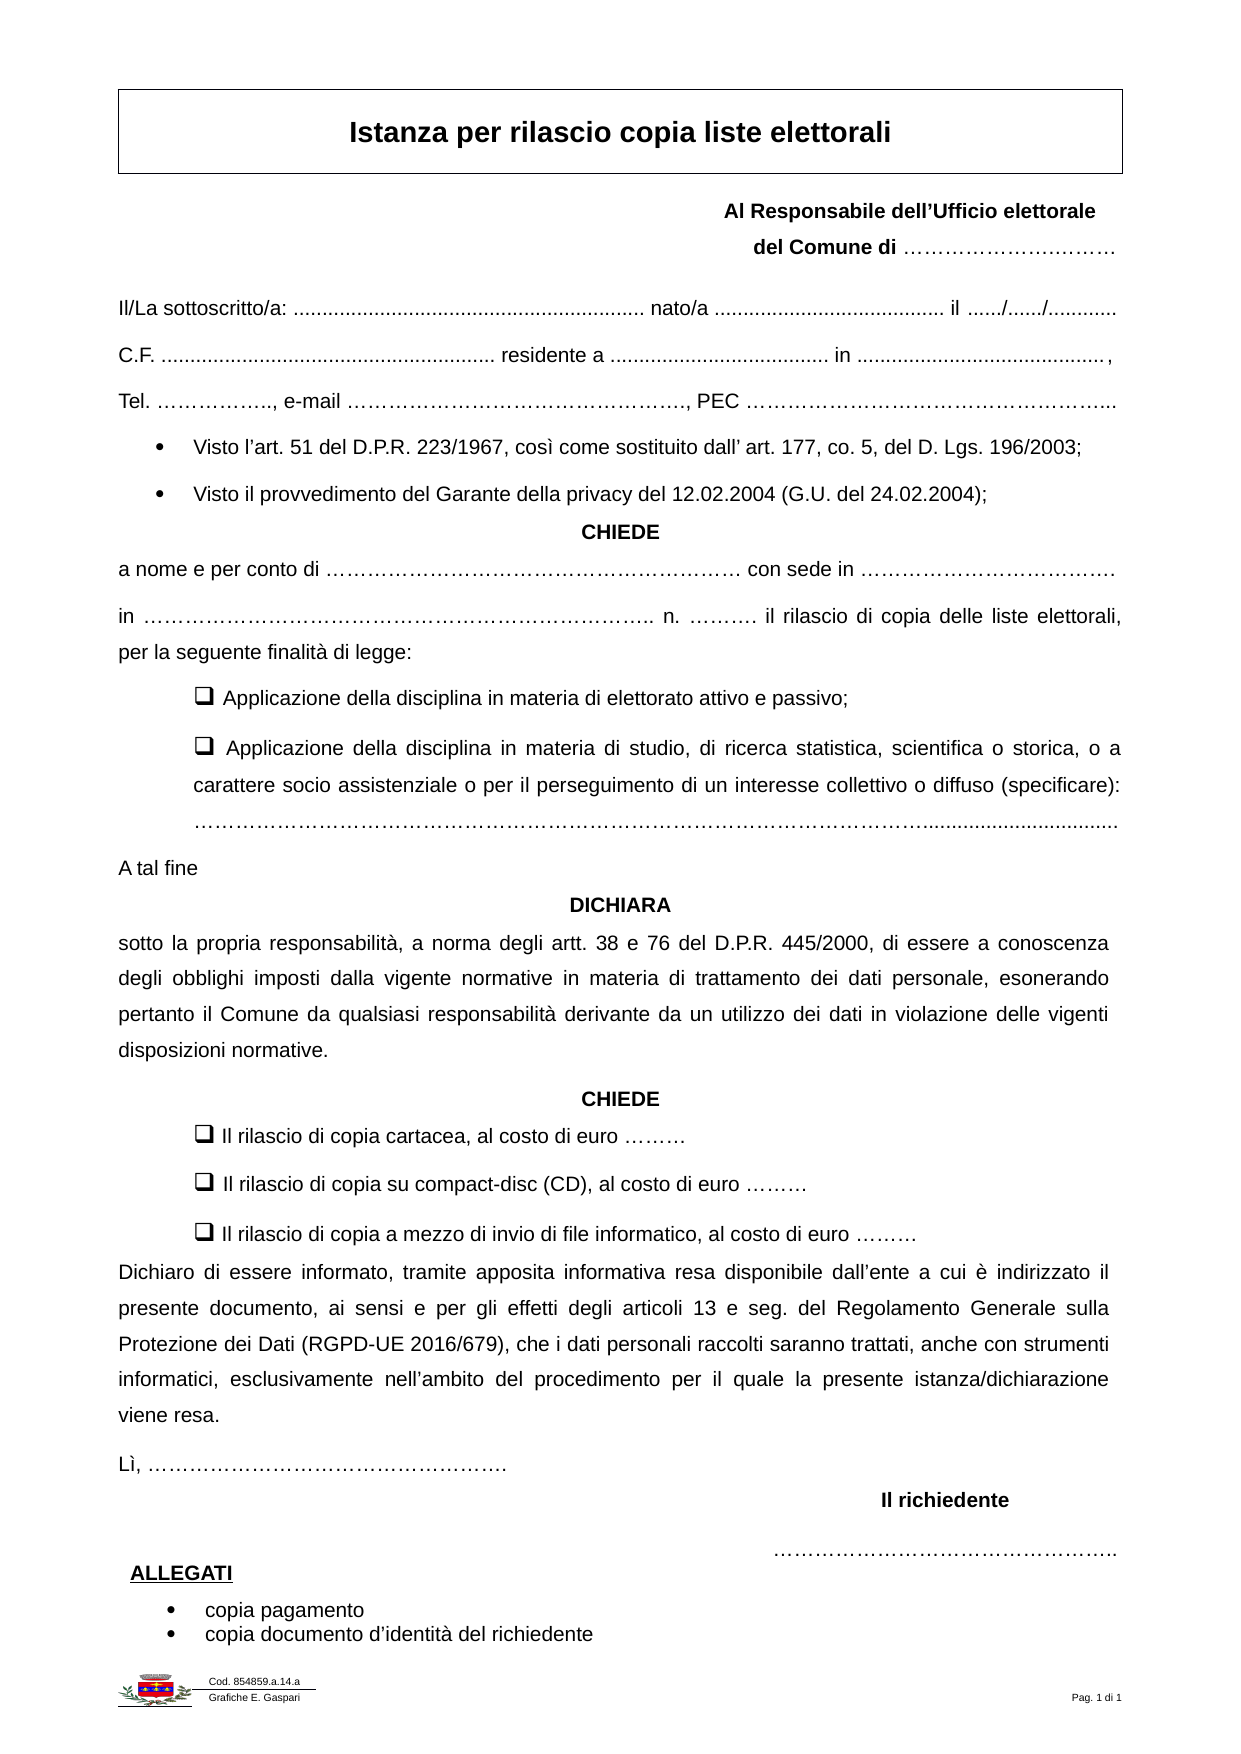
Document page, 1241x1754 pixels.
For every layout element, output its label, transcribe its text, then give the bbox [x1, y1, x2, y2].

text Il richiedente [768, 1488, 1122, 1512]
text Il/La sottoscritto/a: ............................................................. nato/a ........................................ il ....../....../............ [118, 296, 1122, 320]
text ………………………………………….. [768, 1537, 1122, 1561]
text  Applicazione della disciplina in materia di elettorato attivo e passivo; [118, 686, 1122, 711]
picture [118, 1674, 192, 1706]
subtitle CHIEDE [119, 519, 1121, 545]
text Al Responsabile dell’Ufficio elettorale [723, 199, 1122, 223]
list Visto l’art. 51 del D.P.R. 223/1967, così come sostituito dall’ art. 177, co. 5, del D. Lgs. 196/2003; [156, 435, 1111, 459]
text Dichiaro di essere informato, tramite apposita informativa resa disponibile dall’ente a cui è indirizzato il presente documento, ai sensi e per gli effetti degli articoli 13 e seg. del Regolamento Generale sulla Protezione dei Dati (RGPD-UE 2016/679), che i dati personali raccolti saranno trattati, anche con strumenti informatici, esclusivamente nell’ambito del procedimento per il quale la presente istanza/dichiarazione viene resa. [118, 1259, 1111, 1427]
text a nome e per conto di …………………………………………………… con sede in ………………………………. [118, 557, 1122, 581]
text  Il rilascio di copia a mezzo di invio di file informatico, al costo di euro ……… [118, 1222, 1122, 1247]
text in ……………………………………………………………….. n. ………. il rilascio di copia delle liste elettorali, per la seguente finalità di legge: [118, 603, 1122, 663]
text Lì, ……………………………………………. [118, 1452, 1122, 1476]
text C.F. .......................................................... residente a ...................................... in ..........................................., [118, 342, 1122, 366]
table_header Istanza per rilascio copia liste elettorali [119, 90, 1122, 173]
text  Applicazione della disciplina in materia di studio, di ricerca statistica, scientifica o storica, o a carattere socio assistenziale o per il perseguimento di un interesse collettivo o diffuso (specificare): …………………………………………………………………………………………….................................. [193, 736, 1122, 832]
text  Il rilascio di copia su compact-disc (CD), al costo di euro ……… [118, 1172, 1122, 1197]
subtitle CHIEDE [119, 1087, 1121, 1112]
text Tel. …………….., e-mail …………………………………………., PEC ……………………………………………... [118, 389, 1122, 413]
subtitle DICHIARA [119, 893, 1121, 918]
text del Comune di ………………….……… [753, 235, 1122, 259]
list Visto il provvedimento del Garante della privacy del 12.02.2004 (G.U. del 24.02.2004); [156, 482, 1122, 507]
text A tal fine [118, 855, 1122, 880]
list copia documento d’identità del richiedente [167, 1622, 1122, 1646]
text ALLEGATI [130, 1561, 1122, 1585]
text sotto la propria responsabilità, a norma degli artt. 38 e 76 del D.P.R. 445/2000, di essere a conoscenza degli obblighi imposti dalla vigente normative in materia di trattamento dei dati personale, esonerando pertanto il Comune da qualsiasi responsabilità derivante da un utilizzo dei dati in violazione delle vigenti disposizioni normative. [118, 930, 1111, 1062]
text  Il rilascio di copia cartacea, al costo di euro ……… [118, 1124, 1122, 1149]
list copia pagamento [167, 1597, 1122, 1622]
